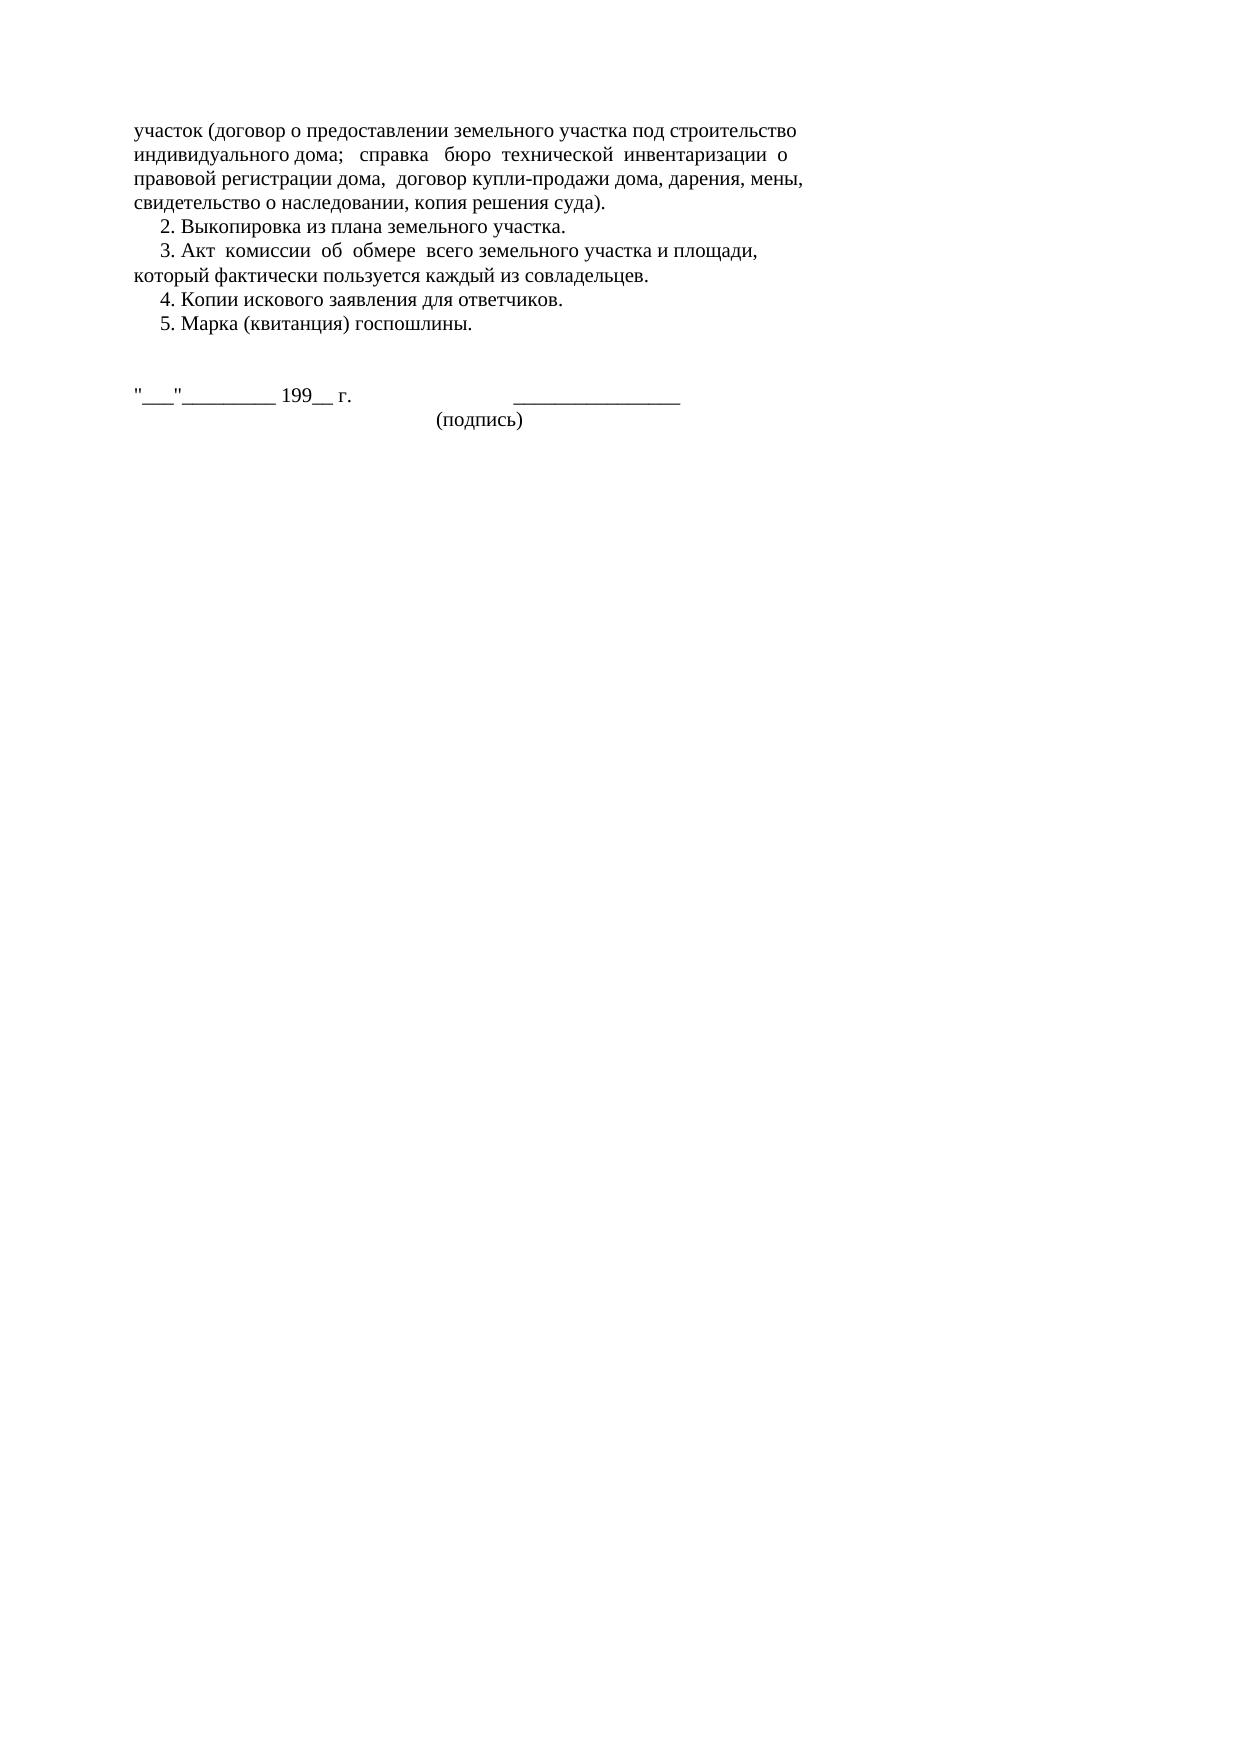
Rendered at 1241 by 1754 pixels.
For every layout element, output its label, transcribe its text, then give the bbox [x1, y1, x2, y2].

text 2. Выкопировка из плана земельного участка. [118, 214, 1122, 238]
text "___"_________ 199__ г. ________________ [118, 383, 1122, 407]
text участок (договор о предоставлении земельного участка под строительство [118, 118, 1122, 142]
text 3. Акт комиссии об обмере всего земельного участка и площади, [118, 238, 1122, 262]
text правовой регистрации дома, договор купли-продажи дома, дарения, мены, [118, 166, 1122, 190]
text 5. Марка (квитанция) госпошлины. [118, 311, 1122, 335]
text (подпись) [118, 407, 1122, 431]
text который фактически пользуется каждый из совладельцев. [118, 262, 1122, 287]
text индивидуального дома; справка бюро технической инвентаризации о [118, 142, 1122, 166]
text 4. Копии искового заявления для ответчиков. [118, 287, 1122, 311]
text свидетельство о наследовании, копия решения суда). [118, 190, 1122, 214]
